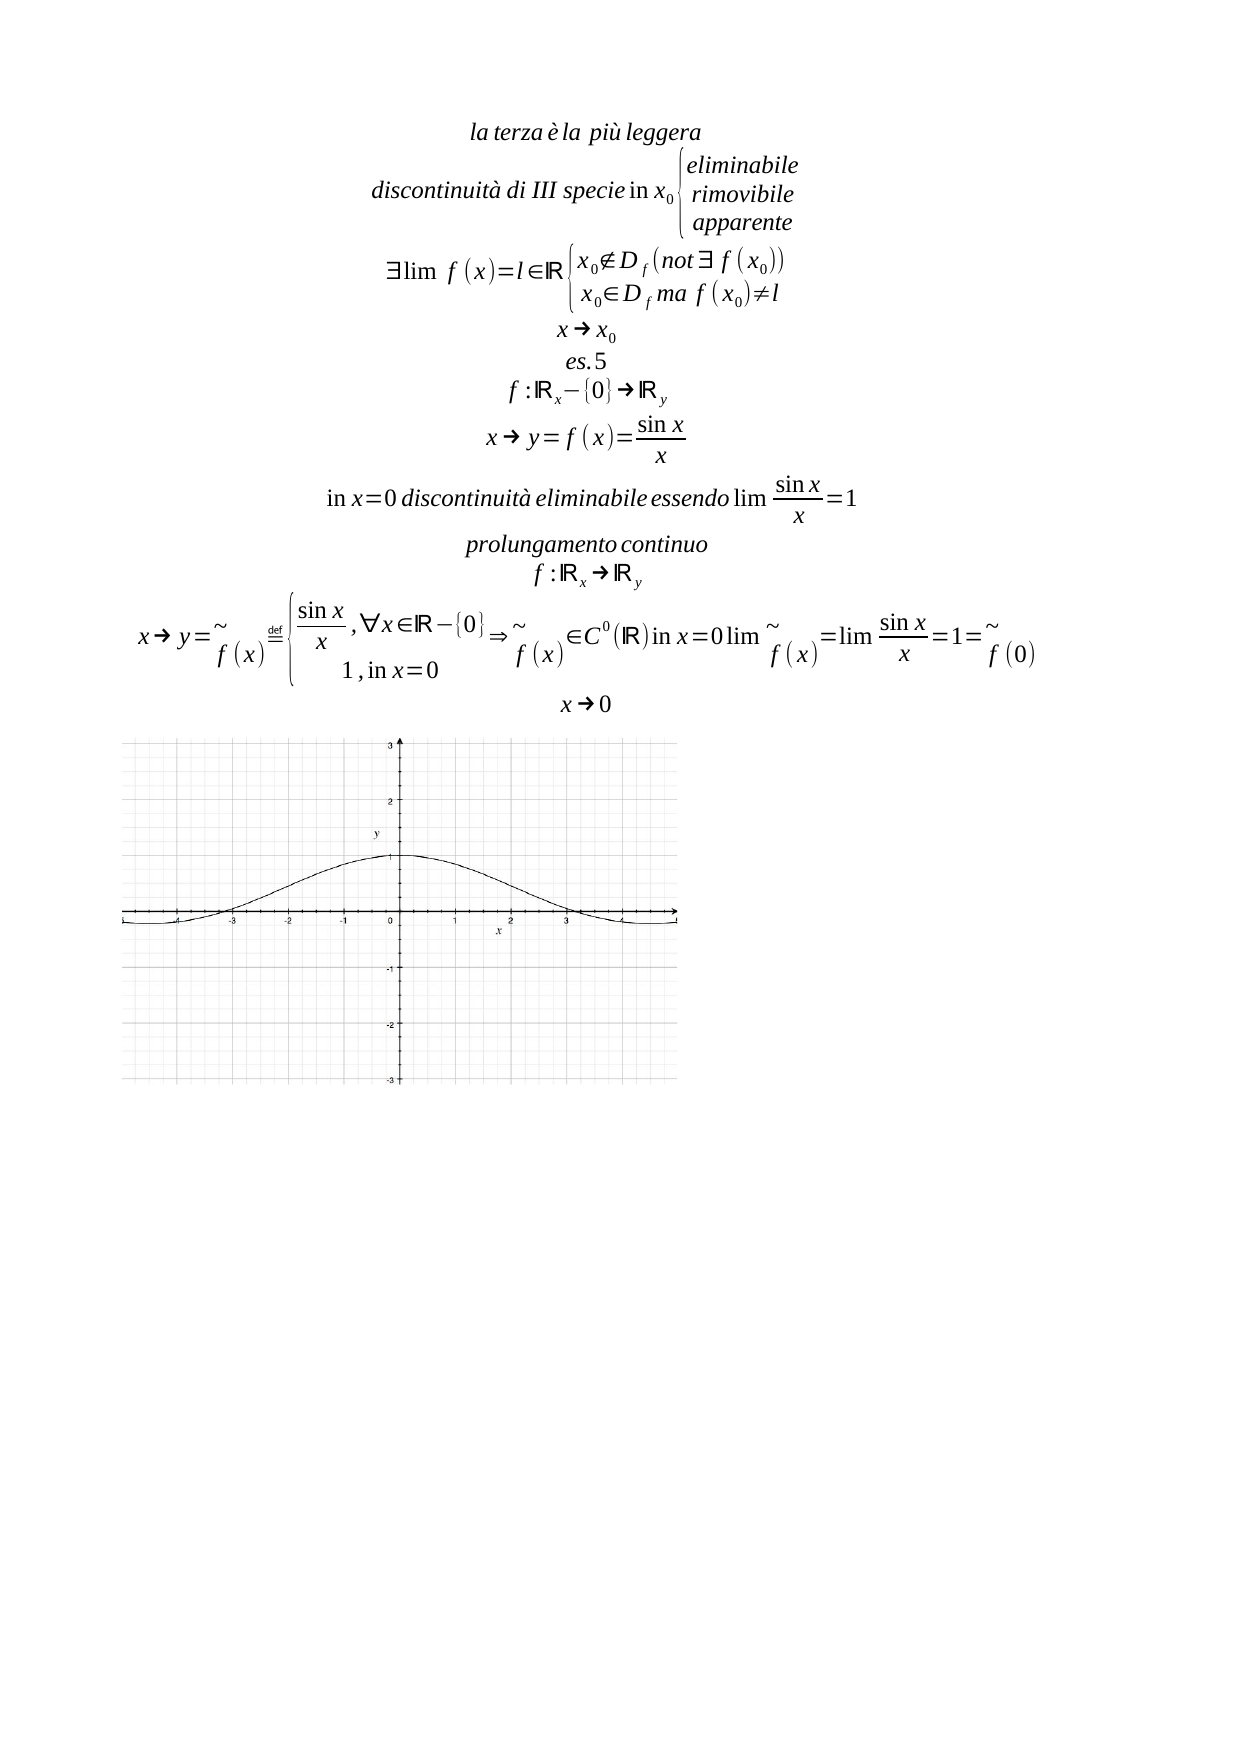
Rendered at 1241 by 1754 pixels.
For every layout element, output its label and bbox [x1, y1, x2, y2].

picture [121, 737, 678, 1085]
